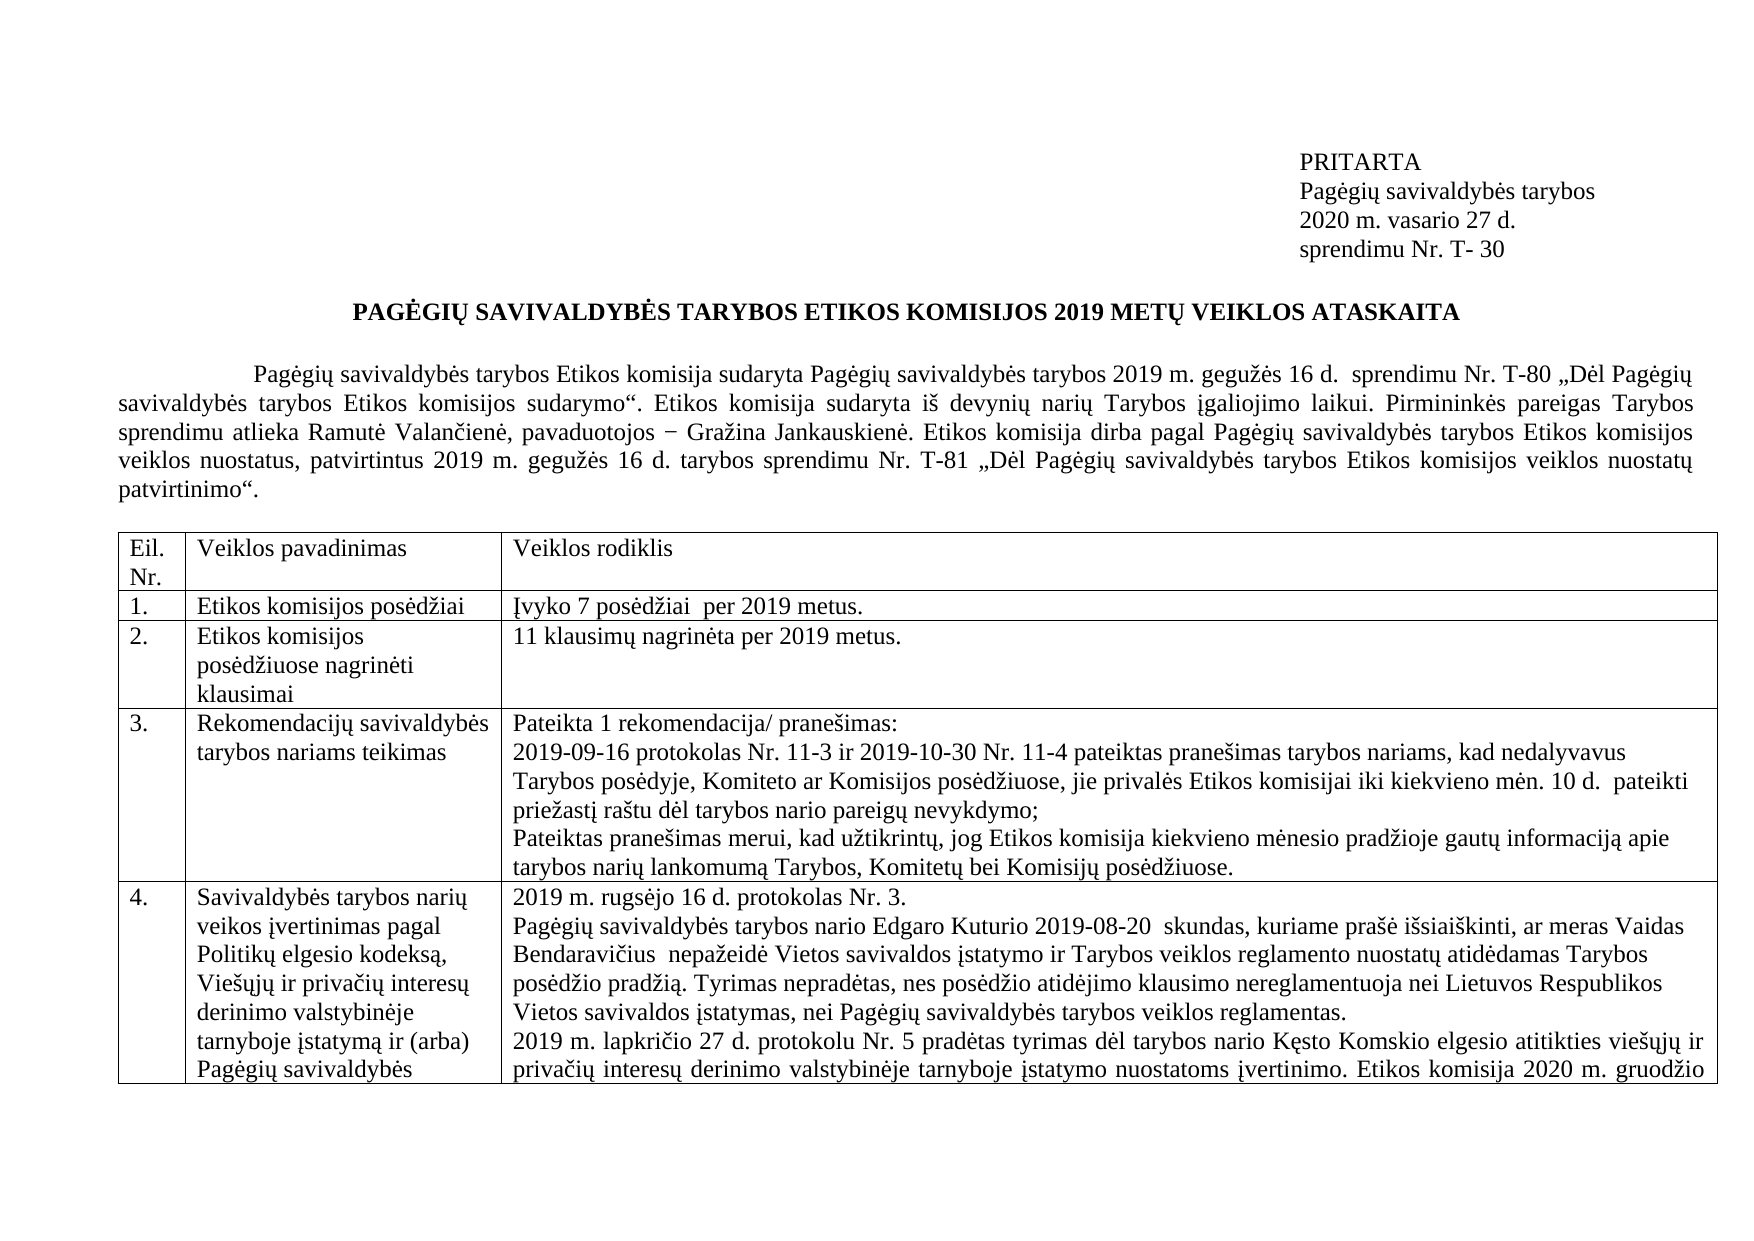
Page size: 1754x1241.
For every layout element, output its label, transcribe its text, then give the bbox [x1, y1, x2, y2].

table_cell Įvyko 7 posėdžiai per 2019 metus. [502, 591, 1717, 620]
text Pagėgių savivaldybės tarybos Etikos komisija sudaryta Pagėgių savivaldybės tarybos 2019 m. gegužės 16 d. sprendimu Nr. T-80 „Dėl Pagėgių savivaldybės tarybos Etikos komisijos sudarymo“. Etikos komisija sudaryta iš devynių narių Tarybos įgaliojimo laikui. Pirmininkės pareigas Tarybos sprendimu atlieka Ramutė Valančienė, pavaduotojos − Gražina Jankauskienė. Etikos komisija dirba pagal Pagėgių savivaldybės tarybos Etikos komisijos veiklos nuostatus, patvirtintus 2019 m. gegužės 16 d. tarybos sprendimu Nr. T-81 „Dėl Pagėgių savivaldybės tarybos Etikos komisijos veiklos nuostatų patvirtinimo“. [118, 359, 1695, 503]
table_cell Etikos komisijos posėdžiai [186, 591, 501, 620]
text PAGĖGIŲ SAVIVALDYBĖS TARYBOS ETIKOS KOMISIJOS 2019 METŲ VEIKLOS ATASKAITA [118, 297, 1695, 326]
text 2020 m. vasario 27 d. [1299, 206, 1695, 234]
table_cell Pateikta 1 rekomendacija/ pranešimas: 2019-09-16 protokolas Nr. 11-3 ir 2019-10-30 Nr. 11-4 pateiktas pranešimas tarybos nariams, kad nedalyvavus Tarybos posėdyje, Komiteto ar Komisijos posėdžiuose, jie privalės Etikos komisijai iki kiekvieno mėn. 10 d. pateikti priežastį raštu dėl tarybos nario pareigų nevykdymo; Pateiktas pranešimas merui, kad užtikrintų, jog Etikos komisija kiekvieno mėnesio pradžioje gautų informaciją apie tarybos narių lankomumą Tarybos, Komitetų bei Komisijų posėdžiuose. [502, 709, 1717, 881]
table_cell 1. [119, 591, 185, 620]
table_cell Savivaldybės tarybos narių veikos įvertinimas pagal Politikų elgesio kodeksą, Viešųjų ir privačių interesų derinimo valstybinėje tarnyboje įstatymą ir (arba) Pagėgių savivaldybės [186, 882, 501, 1083]
table_cell 11 klausimų nagrinėta per 2019 metus. [502, 621, 1717, 707]
text Pagėgių savivaldybės tarybos [1299, 177, 1695, 206]
table_header Veiklos rodiklis [502, 533, 1717, 590]
table_header Eil. Nr. [119, 533, 185, 590]
table_cell Etikos komisijos posėdžiuose nagrinėti klausimai [186, 621, 501, 707]
table_cell 3. [119, 709, 185, 881]
table_cell 2. [119, 621, 185, 707]
text sprendimu Nr. T- 30 [1299, 234, 1695, 263]
table_header Veiklos pavadinimas [186, 533, 501, 590]
table_cell 2019 m. rugsėjo 16 d. protokolas Nr. 3. Pagėgių savivaldybės tarybos nario Edgaro Kuturio 2019-08-20 skundas, kuriame prašė išsiaiškinti, ar meras Vaidas Bendaravičius nepažeidė Vietos savivaldos įstatymo ir Tarybos veiklos reglamento nuostatų atidėdamas Tarybos posėdžio pradžią. Tyrimas nepradėtas, nes posėdžio atidėjimo klausimo nereglamentuoja nei Lietuvos Respublikos Vietos savivaldos įstatymas, nei Pagėgių savivaldybės tarybos veiklos reglamentas. 2019 m. lapkričio 27 d. protokolu Nr. 5 pradėtas tyrimas dėl tarybos nario Kęsto Komskio elgesio atitikties viešųjų ir privačių interesų derinimo valstybinėje tarnyboje įstatymo nuostatoms įvertinimo. Etikos komisija 2020 m. gruodžio [502, 882, 1717, 1083]
text PRITARTA [1299, 148, 1695, 177]
table_cell 4. [119, 882, 185, 1083]
table_cell Rekomendacijų savivaldybės tarybos nariams teikimas [186, 709, 501, 881]
